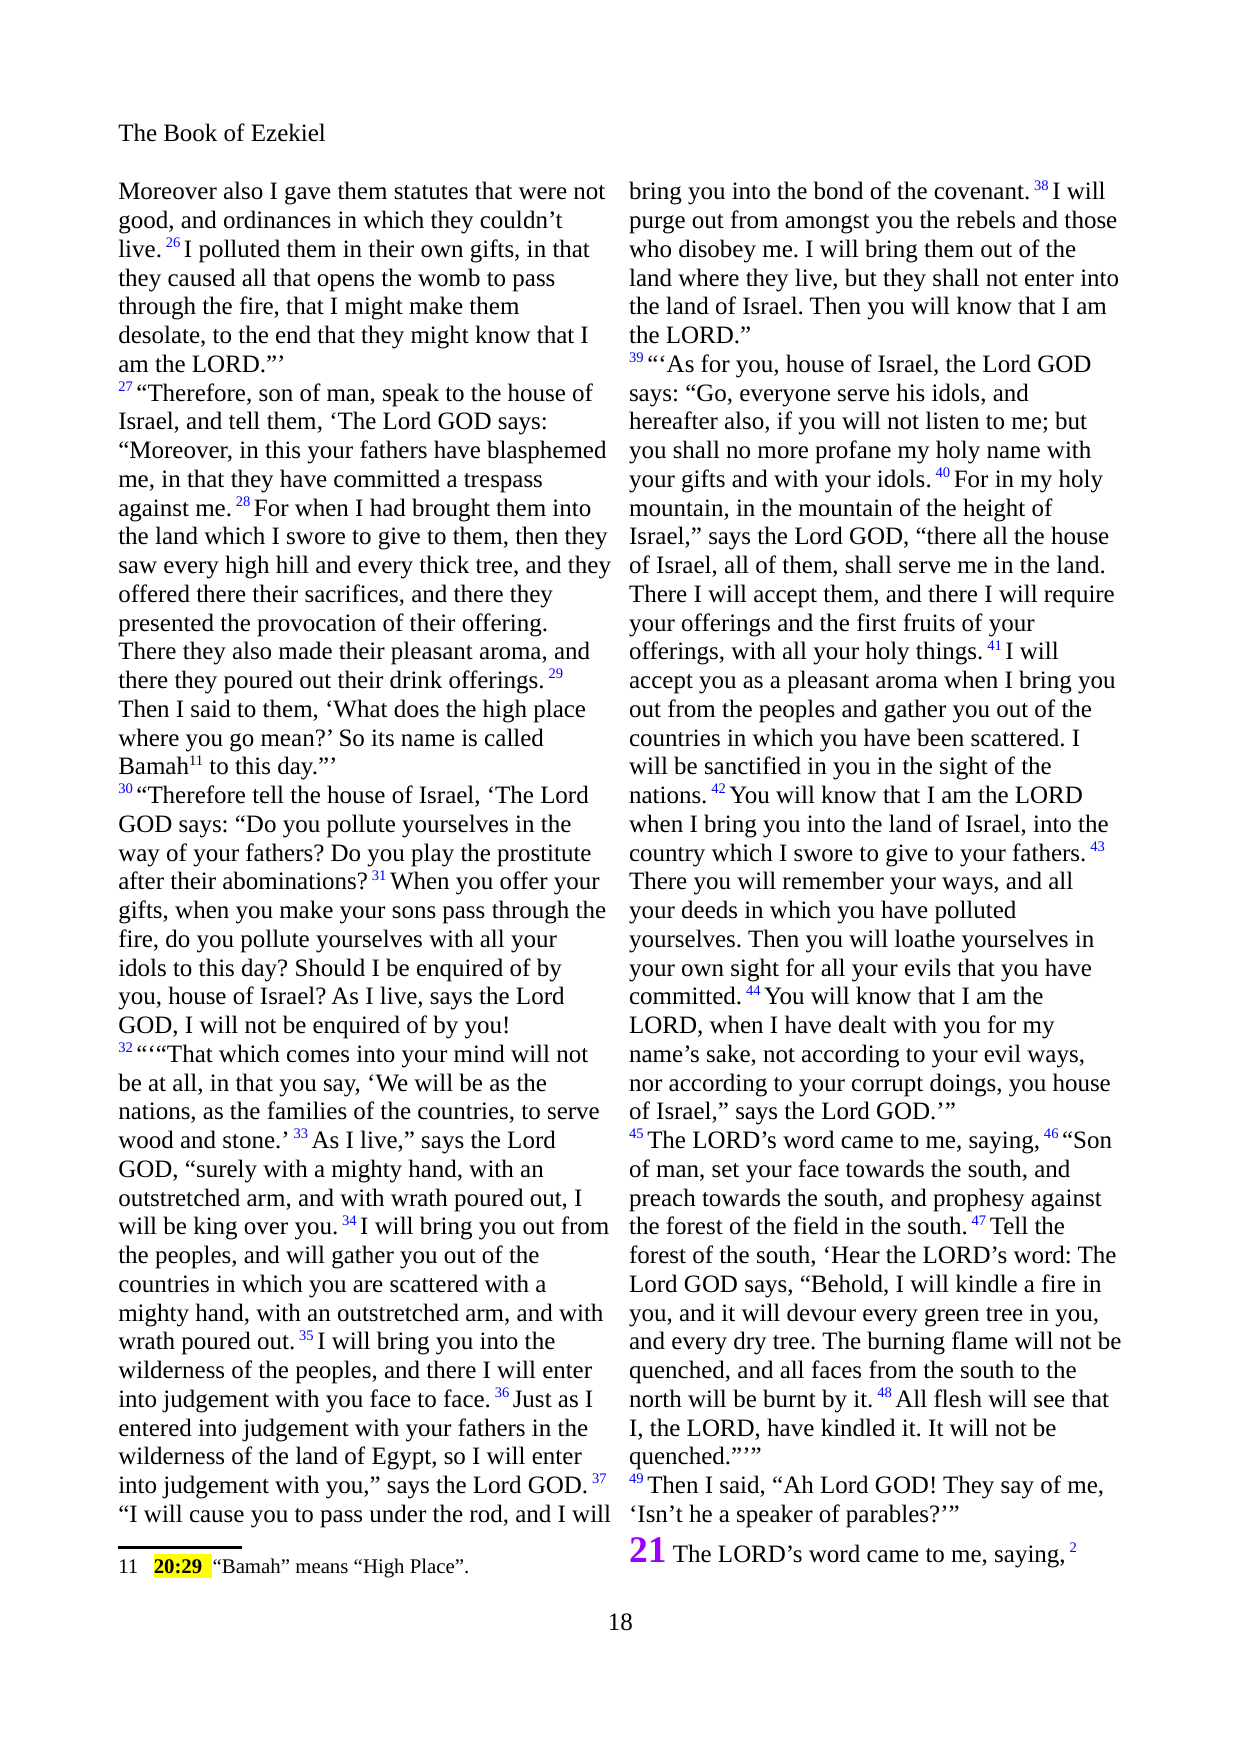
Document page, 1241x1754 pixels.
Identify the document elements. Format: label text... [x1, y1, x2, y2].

text 20:29 “Bamah” means “High Place”. [118, 1553, 611, 1578]
text 30 “Therefore tell the house of Israel, ‘The Lord GOD says: “Do you pollute yourselves in the way of your fathers? Do you play the prostitute after their abominations? 31 When you offer your gifts, when you make your sons pass through the fire, do you pollute yourselves with all your idols to this day? Should I be enquired of by you, house of Israel? As I live, says the Lord GOD, I will not be enquired of by you! [118, 780, 611, 1039]
text 27 “Therefore, son of man, speak to the house of Israel, and tell them, ‘The Lord GOD says: “Moreover, in this your fathers have blasphemed me, in that they have committed a trespass against me. 28 For when I had brought them into the land which I swore to give to them, then they saw every high hill and every thick tree, and they offered there their sacrifices, and there they presented the provocation of their offering. There they also made their pleasant aroma, and there they poured out their drink offerings. 29 Then I said to them, ‘What does the high place where you go mean?’ So its name is called Bamah to this day.”’ [118, 378, 611, 780]
text 39 “‘As for you, house of Israel, the Lord GOD says: “Go, everyone serve his idols, and hereafter also, if you will not listen to me; but you shall no more profane my holy name with your gifts and with your idols. 40 For in my holy mountain, in the mountain of the height of Israel,” says the Lord GOD, “there all the house of Israel, all of them, shall serve me in the land. There I will accept them, and there I will require your offerings and the first fruits of your offerings, with all your holy things. 41 I will accept you as a pleasant aroma when I bring you out from the peoples and gather you out of the countries in which you have been scattered. I will be sanctified in you in the sight of the nations. 42 You will know that I am the LORD when I bring you into the land of Israel, into the country which I swore to give to your fathers. 43 There you will remember your ways, and all your deeds in which you have polluted yourselves. Then you will loathe yourselves in your own sight for all your evils that you have committed. 44 You will know that I am the LORD, when I have dealt with you for my name’s sake, not according to your evil ways, nor according to your corrupt doings, you house of Israel,” says the Lord GOD.’” [629, 349, 1122, 1125]
text bring you into the bond of the covenant. 38 I will purge out from amongst you the rebels and those who disobey me. I will bring them out of the land where they live, but they shall not enter into the land of Israel. Then you will know that I am the LORD.” [629, 176, 1122, 349]
text 32 “‘“That which comes into your mind will not be at all, in that you say, ‘We will be as the nations, as the families of the countries, to serve wood and stone.’ 33 As I live,” says the Lord GOD, “surely with a mighty hand, with an outstretched arm, and with wrath poured out, I will be king over you. 34 I will bring you out from the peoples, and will gather you out of the countries in which you are scattered with a mighty hand, with an outstretched arm, and with wrath poured out. 35 I will bring you into the wilderness of the peoples, and there I will enter into judgement with you face to face. 36 Just as I entered into judgement with your fathers in the wilderness of the land of Egypt, so I will enter into judgement with you,” says the Lord GOD. 37 “I will cause you to pass under the rod, and I will [118, 1039, 611, 1528]
text 21 The LORD’s word came to me, saying, 2 [629, 1528, 1122, 1571]
text Moreover also I gave them statutes that were not good, and ordinances in which they couldn’t live. 26 I polluted them in their own gifts, in that they caused all that opens the womb to pass through the fire, that I might make them desolate, to the end that they might know that I am the LORD.”’ [118, 176, 611, 378]
text 45 The LORD’s word came to me, saying, 46 “Son of man, set your face towards the south, and preach towards the south, and prophesy against the forest of the field in the south. 47 Tell the forest of the south, ‘Hear the LORD’s word: The Lord GOD says, “Behold, I will kindle a fire in you, and it will devour every green tree in you, and every dry tree. The burning flame will not be quenched, and all faces from the south to the north will be burnt by it. 48 All flesh will see that I, the LORD, have kindled it. It will not be quenched.”’” [629, 1125, 1122, 1470]
text 49 Then I said, “Ah Lord GOD! They say of me, ‘Isn’t he a speaker of parables?’” [629, 1470, 1122, 1528]
